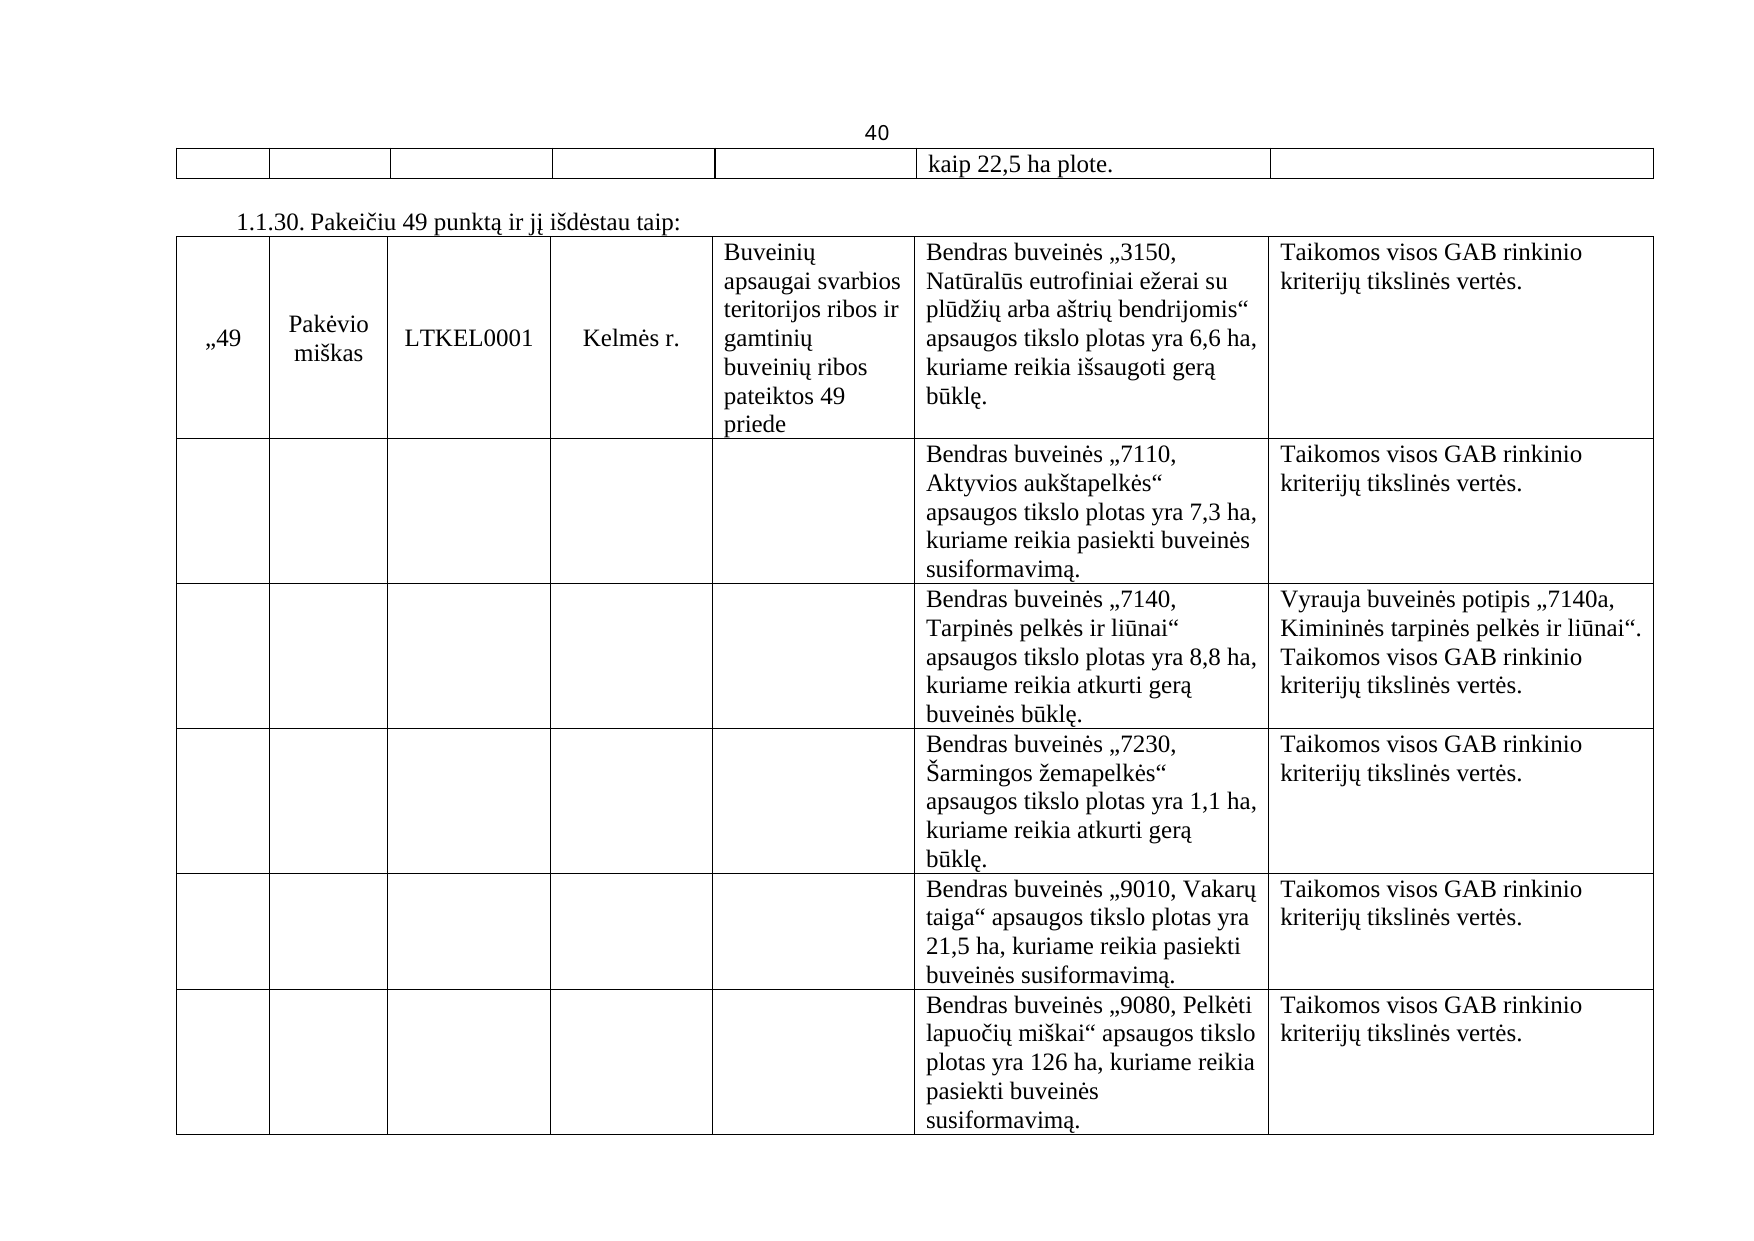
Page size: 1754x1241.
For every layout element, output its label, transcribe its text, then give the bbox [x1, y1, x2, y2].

table_cell [177, 584, 269, 728]
table_cell [270, 149, 390, 177]
table_cell [551, 584, 712, 728]
table_cell [388, 990, 550, 1133]
table_cell Taikomos visos GAB rinkinio kriterijų tikslinės vertės. [1269, 990, 1653, 1133]
table_cell [551, 439, 712, 583]
table_cell [270, 874, 387, 989]
table_cell Vyrauja buveinės potipis „7140a, Kimininės tarpinės pelkės ir liūnai“. Taikomos visos GAB rinkinio kriterijų tikslinės vertės. [1269, 584, 1653, 728]
table_cell [177, 439, 269, 583]
table_cell [713, 990, 914, 1133]
table_header „49 [177, 237, 269, 438]
table_cell Taikomos visos GAB rinkinio kriterijų tikslinės vertės. [1269, 874, 1653, 989]
table_cell [713, 439, 914, 583]
table_cell [553, 149, 714, 177]
table_cell [270, 729, 387, 873]
table_cell [388, 729, 550, 873]
table_header Pakėvio miškas [270, 237, 387, 438]
table_cell [713, 874, 914, 989]
table_cell [388, 584, 550, 728]
table_cell [551, 729, 712, 873]
table_header Buveinių apsaugai svarbios teritorijos ribos ir gamtinių buveinių ribos pateiktos 49 priede [713, 237, 914, 438]
table_cell [713, 584, 914, 728]
table_cell [270, 990, 387, 1133]
table_header Kelmės r. [551, 237, 712, 438]
table_cell kaip 22,5 ha plote. [917, 149, 1270, 177]
table_cell Taikomos visos GAB rinkinio kriterijų tikslinės vertės. [1269, 439, 1653, 583]
table_cell Bendras buveinės „9080, Pelkėti lapuočių miškai“ apsaugos tikslo plotas yra 126 ha, kuriame reikia pasiekti buveinės susiformavimą. [915, 990, 1268, 1133]
table_cell Bendras buveinės „7140, Tarpinės pelkės ir liūnai“ apsaugos tikslo plotas yra 8,8 ha, kuriame reikia atkurti gerą buveinės būklę. [915, 584, 1268, 728]
table_cell Bendras buveinės „9010, Vakarų taiga“ apsaugos tikslo plotas yra 21,5 ha, kuriame reikia pasiekti buveinės susiformavimą. [915, 874, 1268, 989]
table_cell [716, 149, 916, 177]
table_cell [388, 439, 550, 583]
table_cell [270, 439, 387, 583]
table_cell Bendras buveinės „7230, Šarmingos žemapelkės“ apsaugos tikslo plotas yra 1,1 ha, kuriame reikia atkurti gerą būklę. [915, 729, 1268, 873]
table_cell [1271, 149, 1653, 177]
table_cell [388, 874, 550, 989]
table_cell [551, 990, 712, 1133]
table_cell [551, 874, 712, 989]
table_cell Taikomos visos GAB rinkinio kriterijų tikslinės vertės. [1269, 729, 1653, 873]
table_cell [270, 584, 387, 728]
table_cell [177, 874, 269, 989]
table_header LTKEL0001 [388, 237, 550, 438]
table_cell [391, 149, 552, 177]
table_cell [177, 729, 269, 873]
text 1.1.30. Pakeičiu 49 punktą ir jį išdėstau taip: [236, 207, 1636, 236]
table_cell [177, 149, 269, 177]
table_cell [177, 990, 269, 1133]
table_header Taikomos visos GAB rinkinio kriterijų tikslinės vertės. [1269, 237, 1653, 438]
table_cell [713, 729, 914, 873]
table_cell Bendras buveinės „7110, Aktyvios aukštapelkės“ apsaugos tikslo plotas yra 7,3 ha, kuriame reikia pasiekti buveinės susiformavimą. [915, 439, 1268, 583]
table_header Bendras buveinės „3150, Natūralūs eutrofiniai ežerai su plūdžių arba aštrių bendrijomis“ apsaugos tikslo plotas yra 6,6 ha, kuriame reikia išsaugoti gerą būklę. [915, 237, 1268, 438]
